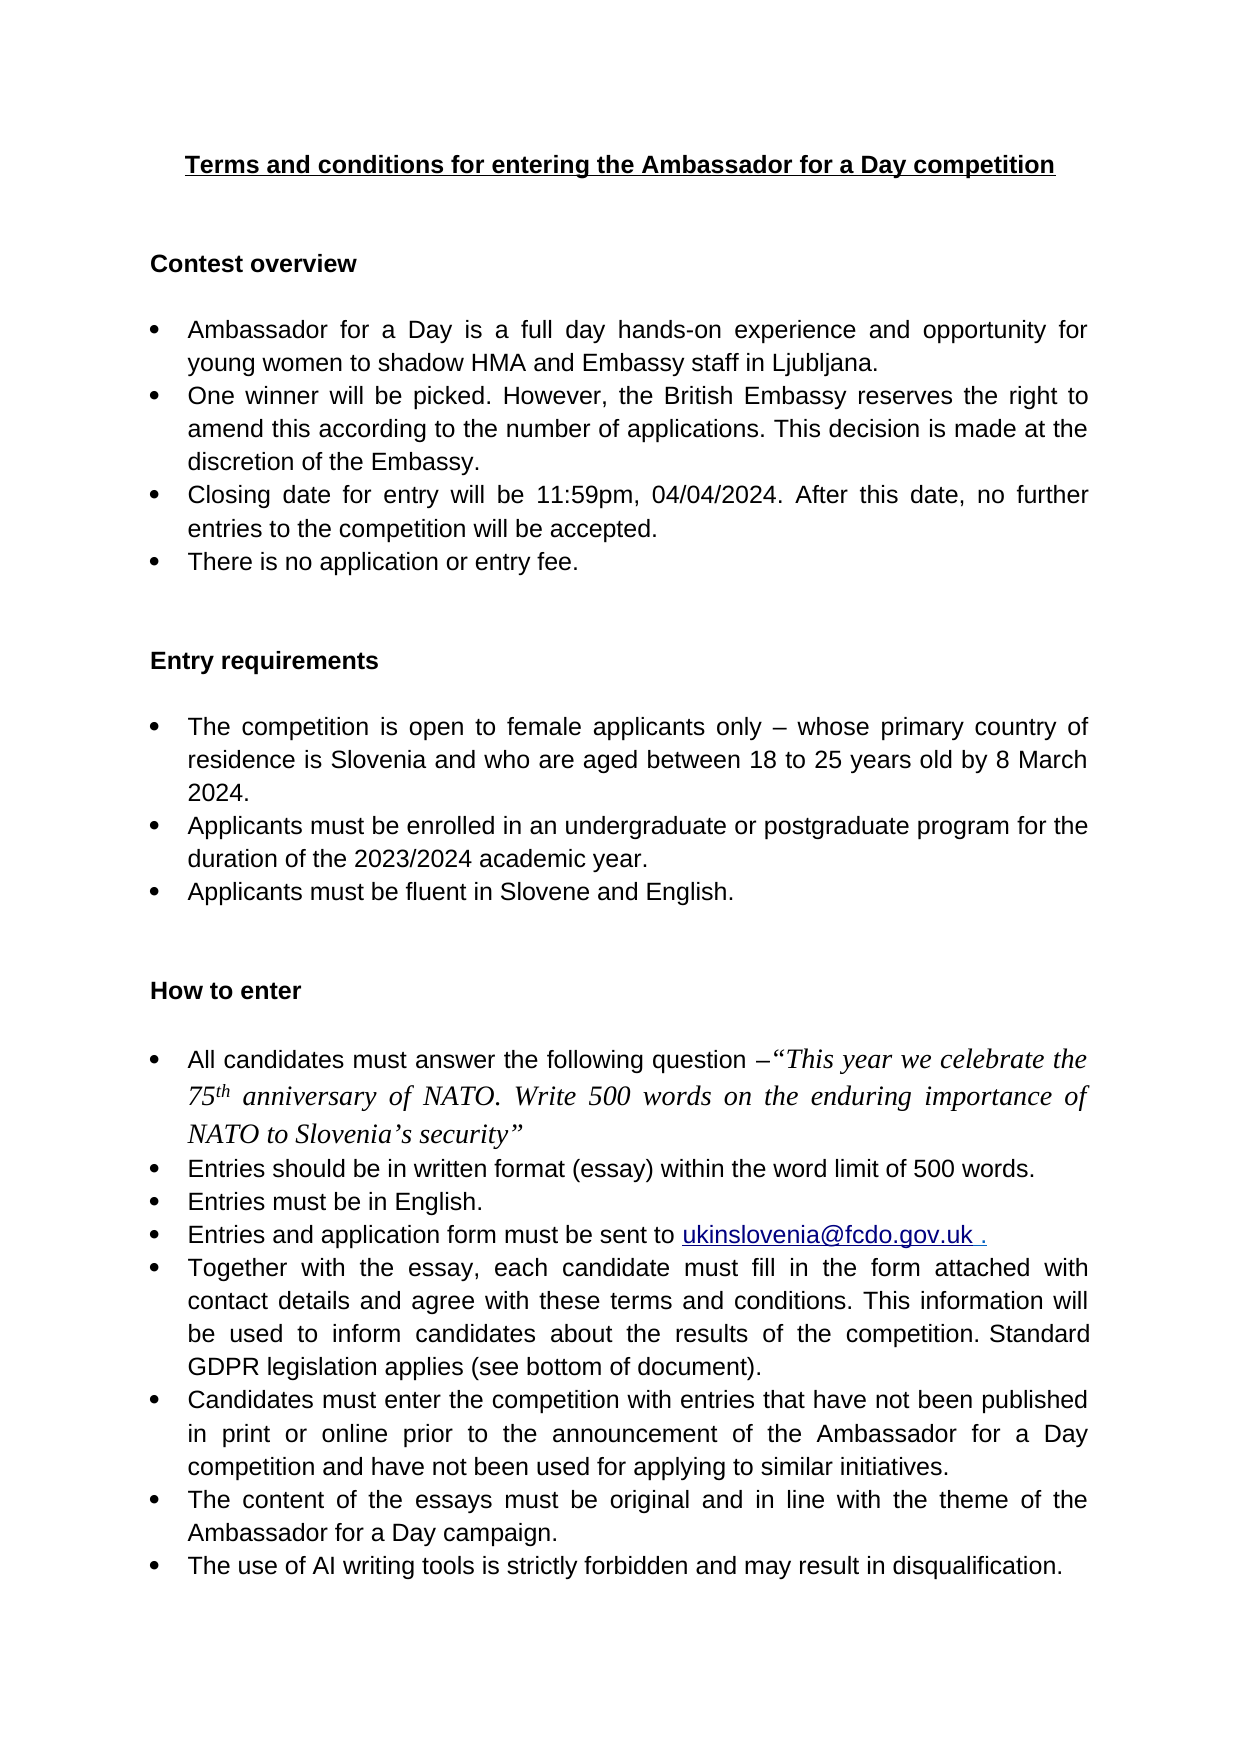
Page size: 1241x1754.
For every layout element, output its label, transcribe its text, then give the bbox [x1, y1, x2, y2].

list Closing date for entry will be 11:59pm, 04/04/2024. After this date, no further entries to the competition will be accepted. [150, 480, 1090, 542]
list The content of the essays must be original and in line with the theme of the Ambassador for a Day campaign. [150, 1484, 1090, 1546]
list There is no application or entry fee. [150, 547, 1090, 575]
list Entries should be in written format (essay) within the word limit of 500 words. [150, 1154, 1090, 1183]
list Candidates must enter the competition with entries that have not been published in print or online prior to the announcement of the Ambassador for a Day competition and have not been used for applying to similar initiatives. [150, 1385, 1090, 1480]
list Applicants must be fluent in Slovene and English. [150, 877, 1090, 906]
list The competition is open to female applicants only – whose primary country of residence is Slovenia and who are aged between 18 to 25 years old by 8 March 2024. [150, 712, 1090, 807]
text Terms and conditions for entering the Ambassador for a Day competition [150, 150, 1090, 179]
text How to enter [150, 976, 1090, 1005]
list Entries and application form must be sent to ukinslovenia@fcdo.gov.uk . [150, 1220, 1090, 1249]
list Entries must be in English. [150, 1187, 1090, 1216]
list All candidates must answer the following question –“This year we celebrate the 75th anniversary of NATO. Write 500 words on the enduring importance of NATO to Slovenia’s security” [150, 1042, 1090, 1149]
list One winner will be picked. However, the British Embassy reserves the right to amend this according to the number of applications. This decision is made at the discretion of the Embassy. [150, 381, 1090, 476]
list Applicants must be enrolled in an undergraduate or postgraduate program for the duration of the 2023/2024 academic year. [150, 811, 1090, 873]
text Entry requirements [150, 646, 1090, 674]
text Contest overview [150, 249, 1090, 278]
list Ambassador for a Day is a full day hands-on experience and opportunity for young women to shadow HMA and Embassy staff in Ljubljana. [150, 315, 1090, 377]
list The use of AI writing tools is strictly forbidden and may result in disqualification. [150, 1551, 1090, 1579]
list Together with the essay, each candidate must fill in the form attached with contact details and agree with these terms and conditions. This information will be used to inform candidates about the results of the competition. Standard GDPR legislation applies (see bottom of document). [150, 1253, 1090, 1381]
